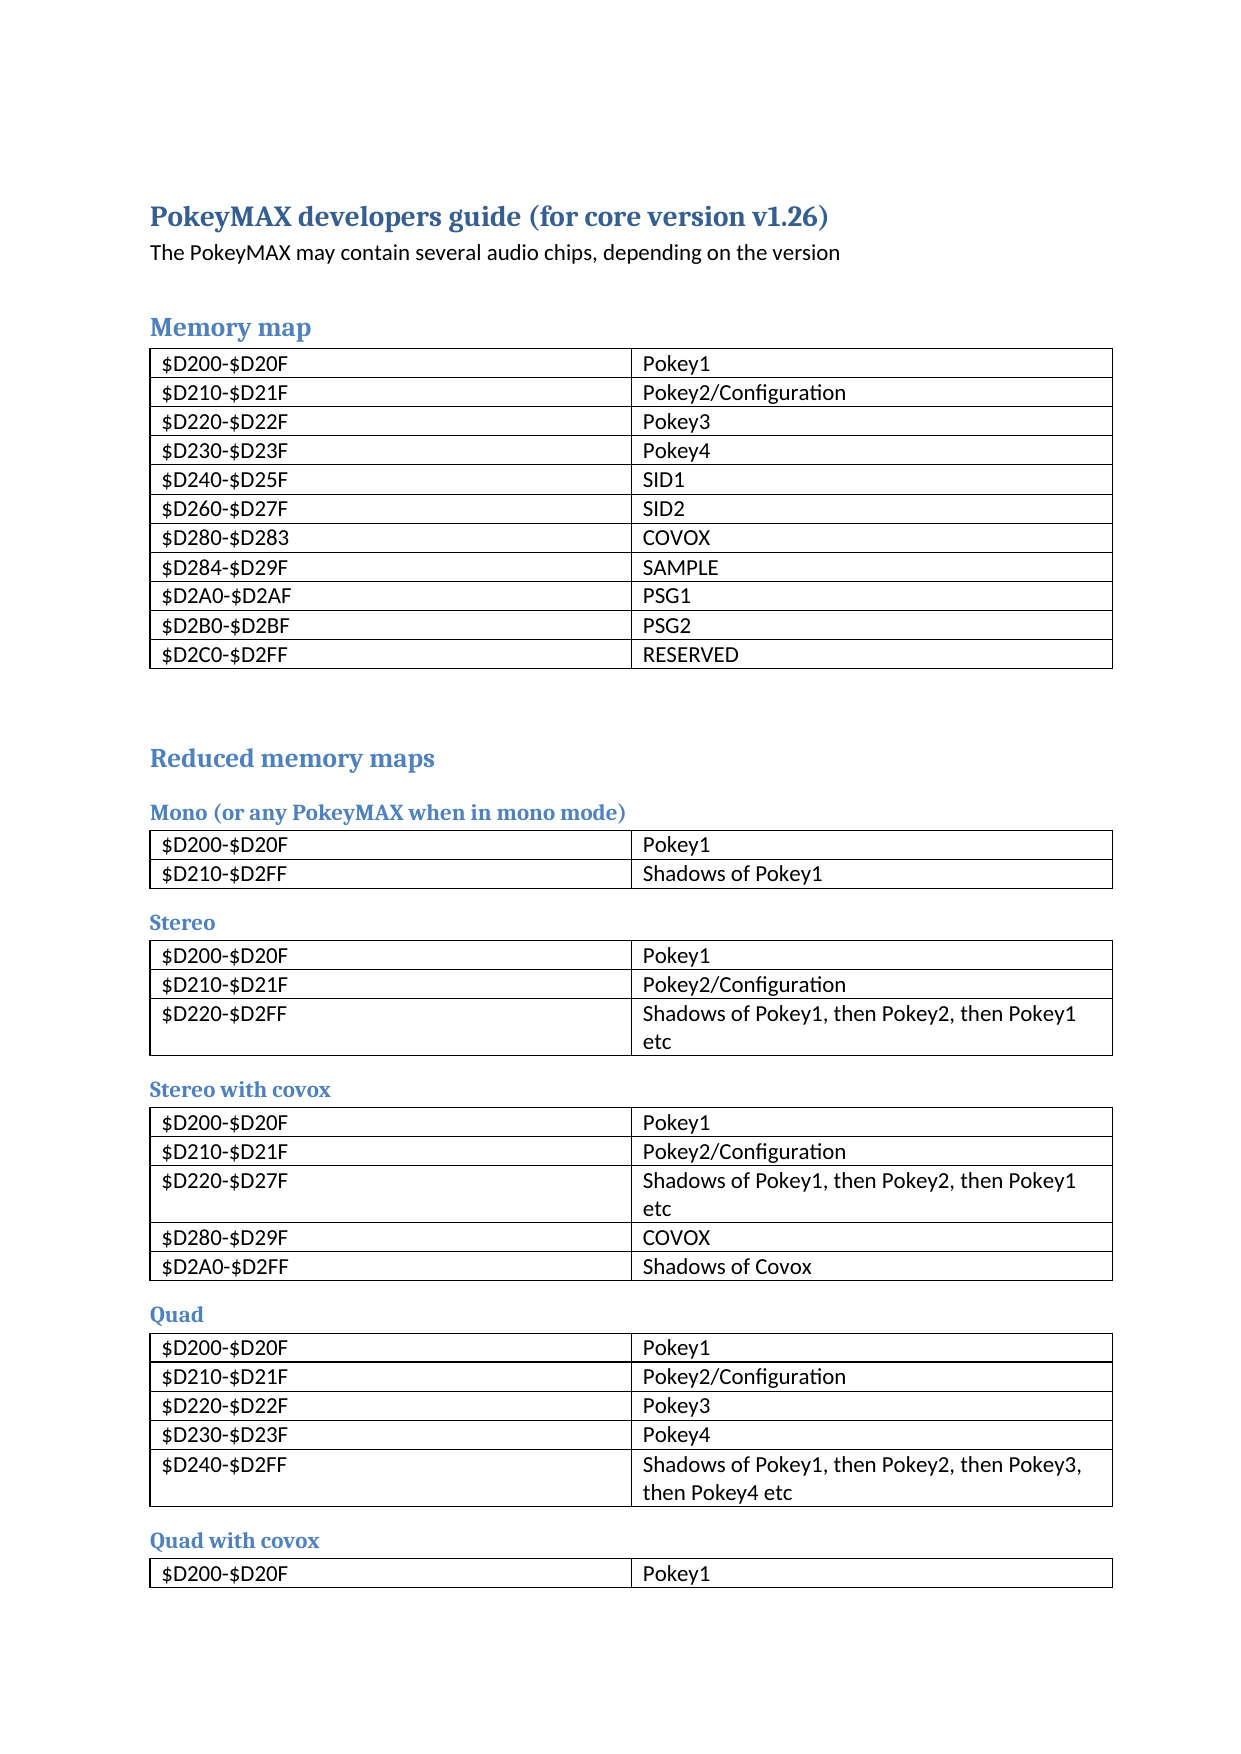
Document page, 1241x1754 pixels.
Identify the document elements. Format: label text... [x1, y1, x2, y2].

table_header $D200-$D20F [151, 1108, 631, 1136]
subtitle Mono (or any PokeyMAX when in mono mode) [150, 799, 1090, 826]
table_header Pokey1 [632, 831, 1112, 858]
table_cell $D230-$D23F [151, 436, 631, 464]
table_cell SID1 [632, 465, 1112, 493]
table_cell $D210-$D21F [151, 970, 631, 998]
table_header $D200-$D20F [151, 1559, 631, 1587]
table_cell Pokey4 [632, 436, 1112, 464]
table_header $D200-$D20F [151, 831, 631, 858]
table_cell Pokey4 [632, 1421, 1112, 1449]
table_cell Pokey2/Configuration [632, 1137, 1112, 1165]
subtitle Stereo [150, 909, 1090, 936]
table_cell $D240-$D25F [151, 465, 631, 493]
subtitle PokeyMAX developers guide (for core version v1.26) [150, 200, 1090, 233]
table_cell Shadows of Pokey1, then Pokey2, then Pokey1 etc [632, 1166, 1112, 1222]
subtitle Memory map [150, 312, 1090, 343]
table_cell COVOX [632, 524, 1112, 552]
table_cell $D220-$D2FF [151, 999, 631, 1055]
table_cell PSG2 [632, 611, 1112, 639]
table_header Pokey1 [632, 941, 1112, 969]
table_cell $D284-$D29F [151, 553, 631, 581]
subtitle Stereo with covox [150, 1077, 1090, 1103]
subtitle Quad [150, 1302, 1090, 1328]
table_cell $D260-$D27F [151, 495, 631, 522]
table_header Pokey1 [632, 1559, 1112, 1587]
table_cell Pokey3 [632, 1392, 1112, 1419]
subtitle Reduced memory maps [150, 743, 1090, 774]
table_header Pokey1 [632, 1108, 1112, 1136]
table_cell $D220-$D22F [151, 1392, 631, 1419]
table_cell SAMPLE [632, 553, 1112, 581]
table_cell $D210-$D21F [151, 1363, 631, 1391]
table_cell $D2A0-$D2FF [151, 1252, 631, 1280]
table_cell Shadows of Pokey1 [632, 860, 1112, 888]
table_cell Shadows of Pokey1, then Pokey2, then Pokey1 etc [632, 999, 1112, 1055]
table_cell $D220-$D22F [151, 407, 631, 435]
table_header Pokey1 [632, 349, 1112, 377]
table_cell $D2C0-$D2FF [151, 640, 631, 668]
table_header $D200-$D20F [151, 349, 631, 377]
table_header $D200-$D20F [151, 1334, 631, 1361]
table_cell PSG1 [632, 582, 1112, 610]
table_cell $D210-$D2FF [151, 860, 631, 888]
table_cell $D220-$D27F [151, 1166, 631, 1222]
table_cell $D230-$D23F [151, 1421, 631, 1449]
table_cell $D2A0-$D2AF [151, 582, 631, 610]
table_cell $D210-$D21F [151, 1137, 631, 1165]
table_header Pokey1 [632, 1334, 1112, 1361]
table_cell Shadows of Covox [632, 1252, 1112, 1280]
table_header $D200-$D20F [151, 941, 631, 969]
table_cell $D280-$D283 [151, 524, 631, 552]
text The PokeyMAX may contain several audio chips, depending on the version [150, 238, 1090, 267]
table_cell Pokey2/Configuration [632, 378, 1112, 406]
table_cell $D210-$D21F [151, 378, 631, 406]
table_cell Shadows of Pokey1, then Pokey2, then Pokey3, then Pokey4 etc [632, 1450, 1112, 1506]
table_cell Pokey3 [632, 407, 1112, 435]
table_cell COVOX [632, 1223, 1112, 1251]
table_cell Pokey2/Configuration [632, 1363, 1112, 1391]
table_cell $D2B0-$D2BF [151, 611, 631, 639]
table_cell Pokey2/Configuration [632, 970, 1112, 998]
table_cell $D240-$D2FF [151, 1450, 631, 1506]
table_cell RESERVED [632, 640, 1112, 668]
table_cell SID2 [632, 495, 1112, 522]
subtitle Quad with covox [150, 1528, 1090, 1554]
table_cell $D280-$D29F [151, 1223, 631, 1251]
